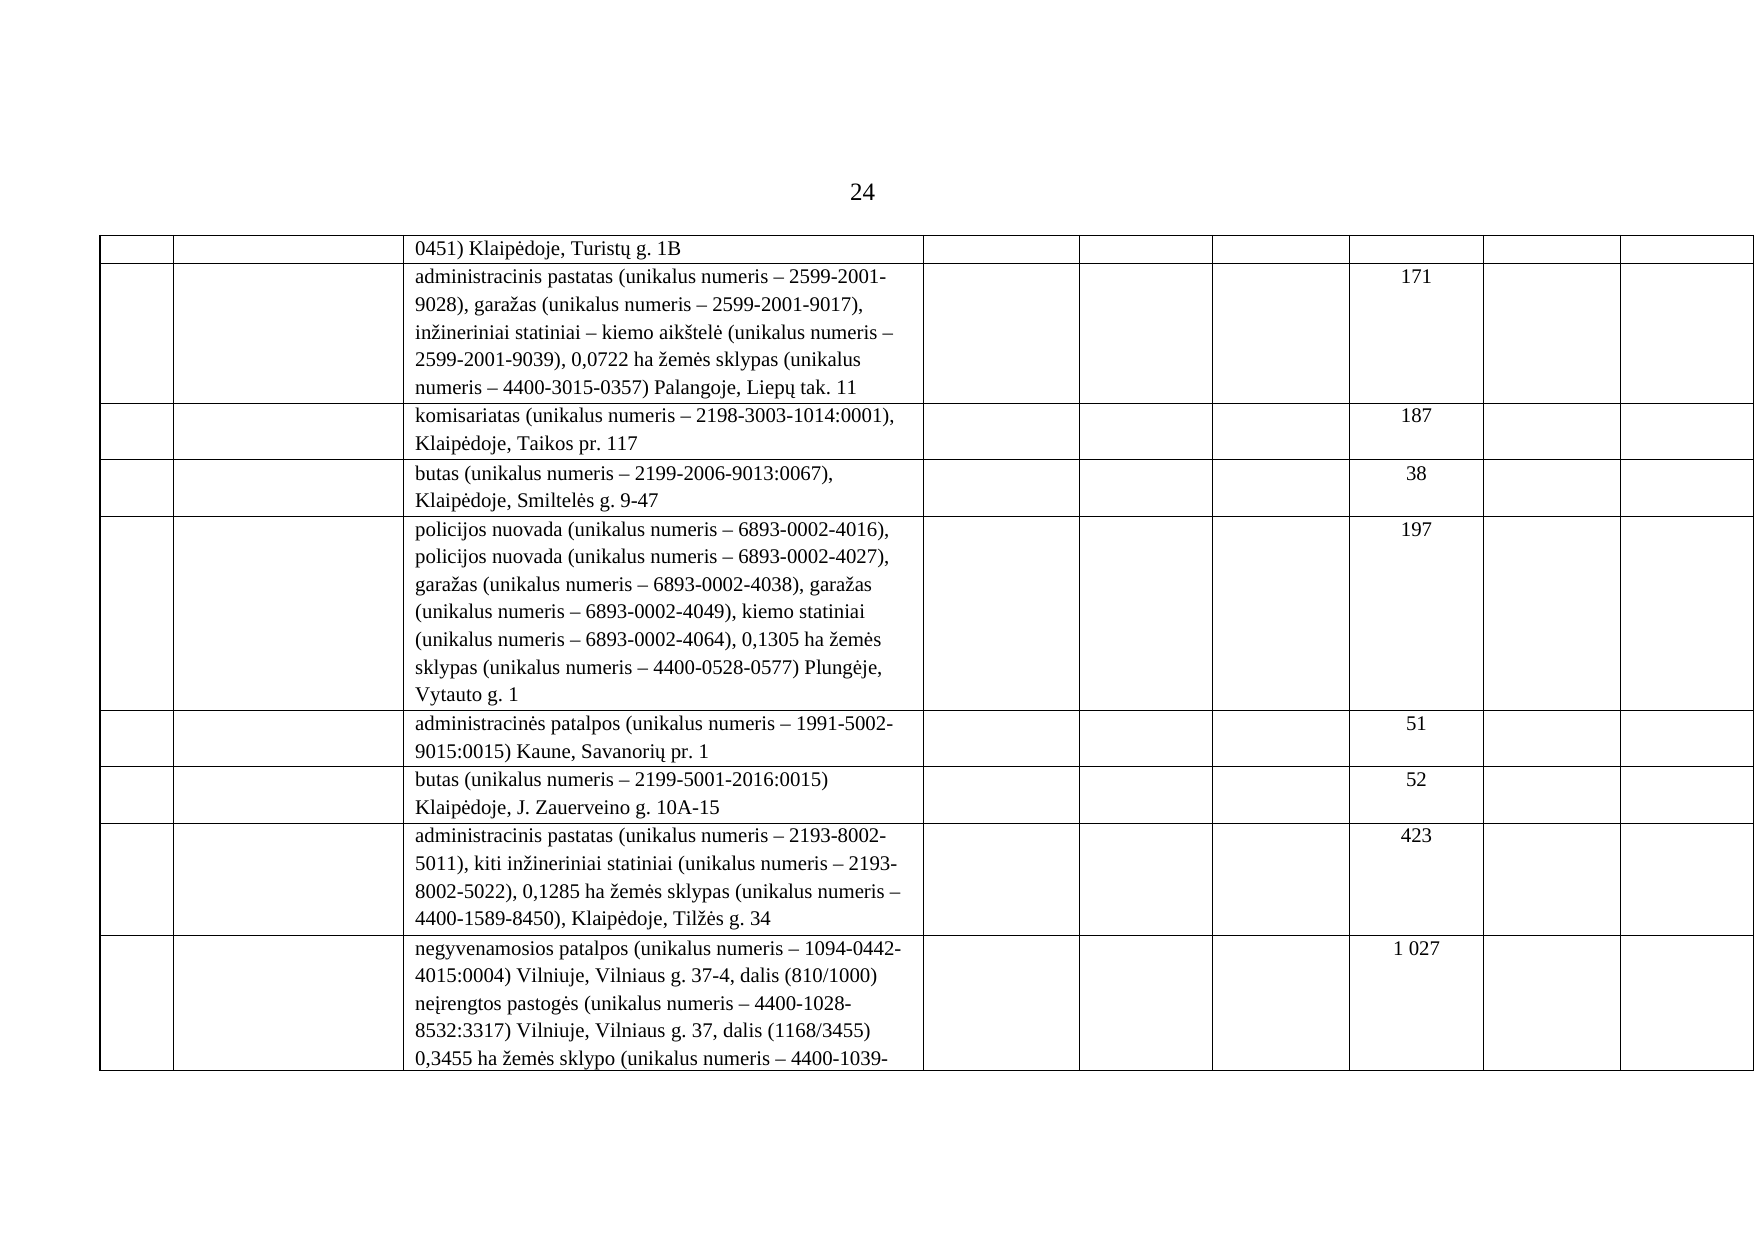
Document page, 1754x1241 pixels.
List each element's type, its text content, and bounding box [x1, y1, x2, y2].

table_cell [924, 936, 1079, 1070]
table_cell [1080, 236, 1212, 263]
table_cell [1213, 936, 1349, 1070]
table_cell [174, 767, 403, 822]
table_cell [101, 767, 173, 822]
table_cell [1621, 824, 1753, 934]
table_cell 52 [1350, 767, 1483, 822]
table_cell [1484, 936, 1620, 1070]
table_cell [1484, 236, 1620, 263]
table_cell [174, 404, 403, 459]
table_cell [1213, 460, 1349, 516]
table_cell [924, 824, 1079, 934]
table_cell [174, 936, 403, 1070]
table_cell administracinės patalpos (unikalus numeris – 1991-5002-9015:0015) Kaune, Savanorių pr. 1 [404, 711, 923, 766]
table_cell [1213, 404, 1349, 459]
table_cell administracinis pastatas (unikalus numeris – 2193-8002-5011), kiti inžineriniai statiniai (unikalus numeris – 2193-8002-5022), 0,1285 ha žemės sklypas (unikalus numeris – 4400-1589-8450), Klaipėdoje, Tilžės g. 34 [404, 824, 923, 934]
table_cell [101, 460, 173, 516]
table_cell [1080, 824, 1212, 934]
table_cell [1484, 517, 1620, 710]
table_cell [1080, 936, 1212, 1070]
table_cell komisariatas (unikalus numeris – 2198-3003-1014:0001), Klaipėdoje, Taikos pr. 117 [404, 404, 923, 459]
table_cell [101, 711, 173, 766]
table_cell [101, 404, 173, 459]
table_cell [1213, 236, 1349, 263]
table_cell butas (unikalus numeris – 2199-5001-2016:0015) Klaipėdoje, J. Zauerveino g. 10A-15 [404, 767, 923, 822]
table_cell [1621, 767, 1753, 822]
table_cell [1621, 936, 1753, 1070]
table_cell [1080, 767, 1212, 822]
table_cell [924, 264, 1079, 402]
table_cell [101, 936, 173, 1070]
table_cell [1484, 767, 1620, 822]
table_cell [101, 517, 173, 710]
table_cell 187 [1350, 404, 1483, 459]
table_cell [1484, 460, 1620, 516]
table_cell 1 027 [1350, 936, 1483, 1070]
table_cell 38 [1350, 460, 1483, 516]
table_cell [1621, 404, 1753, 459]
table_cell 0451) Klaipėdoje, Turistų g. 1B [404, 236, 923, 263]
table_cell [174, 236, 403, 263]
table_cell [101, 824, 173, 934]
table_cell [924, 711, 1079, 766]
table_cell [1213, 767, 1349, 822]
table_cell [1621, 460, 1753, 516]
table_cell [1484, 824, 1620, 934]
table_cell butas (unikalus numeris – 2199-2006-9013:0067), Klaipėdoje, Smiltelės g. 9-47 [404, 460, 923, 516]
table_cell [1213, 264, 1349, 402]
table_cell [1213, 517, 1349, 710]
table_cell [924, 404, 1079, 459]
table_cell [1080, 404, 1212, 459]
table_cell [1621, 517, 1753, 710]
table_cell 51 [1350, 711, 1483, 766]
table_cell [101, 236, 173, 263]
table_cell [924, 517, 1079, 710]
table_cell 423 [1350, 824, 1483, 934]
table_cell [1080, 460, 1212, 516]
table_cell [1484, 711, 1620, 766]
table_cell [1621, 711, 1753, 766]
table_cell [924, 236, 1079, 263]
table_cell [174, 460, 403, 516]
table_cell 171 [1350, 264, 1483, 402]
table_cell [1213, 824, 1349, 934]
table_cell [1080, 517, 1212, 710]
table_cell [924, 460, 1079, 516]
table_cell [1484, 264, 1620, 402]
table_cell [1621, 264, 1753, 402]
table_cell [1080, 264, 1212, 402]
table_cell [1350, 236, 1483, 263]
table_cell 197 [1350, 517, 1483, 710]
table_cell [174, 517, 403, 710]
table_cell [924, 767, 1079, 822]
table_cell administracinis pastatas (unikalus numeris – 2599-2001-9028), garažas (unikalus numeris – 2599-2001-9017), inžineriniai statiniai – kiemo aikštelė (unikalus numeris – 2599-2001-9039), 0,0722 ha žemės sklypas (unikalus numeris – 4400-3015-0357) Palangoje, Liepų tak. 11 [404, 264, 923, 402]
table_cell [101, 264, 173, 402]
table_cell [1621, 236, 1753, 263]
table_cell [174, 711, 403, 766]
table_cell negyvenamosios patalpos (unikalus numeris – 1094-0442-4015:0004) Vilniuje, Vilniaus g. 37-4, dalis (810/1000) neįrengtos pastogės (unikalus numeris – 4400-1028-8532:3317) Vilniuje, Vilniaus g. 37, dalis (1168/3455) 0,3455 ha žemės sklypo (unikalus numeris – 4400-1039- [404, 936, 923, 1070]
table_cell [1213, 711, 1349, 766]
table_cell [1484, 404, 1620, 459]
table_cell policijos nuovada (unikalus numeris – 6893-0002-4016), policijos nuovada (unikalus numeris – 6893-0002-4027), garažas (unikalus numeris – 6893-0002-4038), garažas (unikalus numeris – 6893-0002-4049), kiemo statiniai (unikalus numeris – 6893-0002-4064), 0,1305 ha žemės sklypas (unikalus numeris – 4400-0528-0577) Plungėje, Vytauto g. 1 [404, 517, 923, 710]
table_cell [174, 264, 403, 402]
table_cell [1080, 711, 1212, 766]
table_cell [174, 824, 403, 934]
